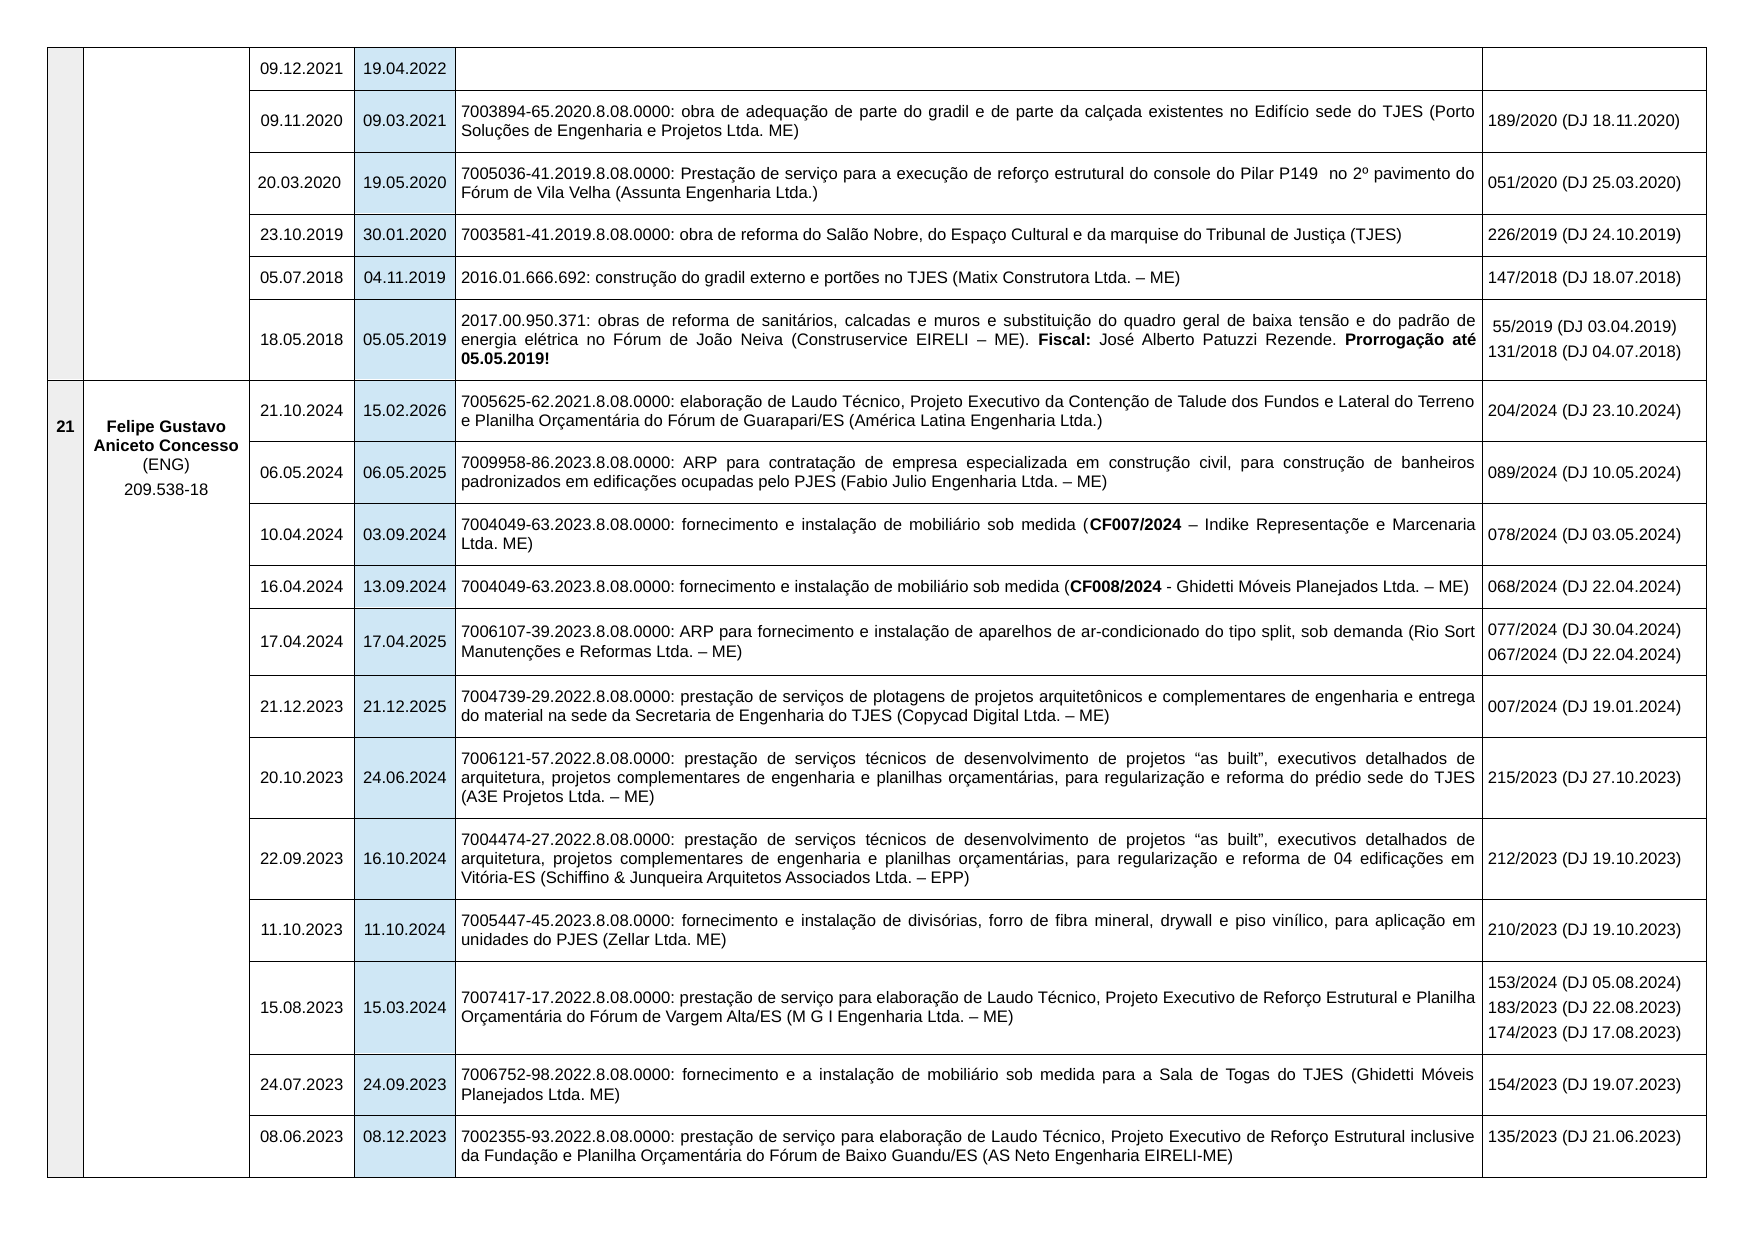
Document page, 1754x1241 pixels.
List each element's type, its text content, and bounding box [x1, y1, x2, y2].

table_cell 19.05.2020 [355, 153, 455, 213]
table_cell 7006121-57.2022.8.08.0000: prestação de serviços técnicos de desenvolvimento de projetos “as built”, executivos detalhados de arquitetura, projetos complementares de engenharia e planilhas orçamentárias, para regularização e reforma do prédio sede do TJES (A3E Projetos Ltda. – ME) [456, 738, 1482, 818]
table_cell 20.10.2023 [250, 738, 354, 818]
table_cell 11.10.2024 [355, 900, 455, 961]
table_cell 06.05.2024 [250, 442, 354, 503]
table_cell 04.11.2019 [355, 257, 455, 299]
table_cell 2016.01.666.692: construção do gradil externo e portões no TJES (Matix Construtora Ltda. – ME) [456, 257, 1482, 299]
table_cell 19.04.2022 [355, 48, 455, 90]
table_cell [1483, 48, 1706, 90]
table_cell 7003894-65.2020.8.08.0000: obra de adequação de parte do gradil e de parte da calçada existentes no Edifício sede do TJES (Porto Soluções de Engenharia e Projetos Ltda. ME) [456, 91, 1482, 152]
table_cell 7005625-62.2021.8.08.0000: elaboração de Laudo Técnico, Projeto Executivo da Contenção de Talude dos Fundos e Lateral do Terreno e Planilha Orçamentária do Fórum de Guarapari/ES (América Latina Engenharia Ltda.) [456, 381, 1482, 441]
table_cell [84, 48, 249, 379]
table_cell 7004739-29.2022.8.08.0000: prestação de serviços de plotagens de projetos arquitetônicos e complementares de engenharia e entrega do material na sede da Secretaria de Engenharia do TJES (Copycad Digital Ltda. – ME) [456, 676, 1482, 737]
table_cell 7004049-63.2023.8.08.0000: fornecimento e instalação de mobiliário sob medida (CF008/2024 - Ghidetti Móveis Planejados Ltda. – ME) [456, 566, 1482, 607]
table_cell 18.05.2018 [250, 300, 354, 379]
table_cell 10.04.2024 [250, 504, 354, 565]
table_cell 20.03.2020 [250, 153, 354, 213]
table_cell 11.10.2023 [250, 900, 354, 961]
table_cell 09.03.2021 [355, 91, 455, 152]
table_cell 21.12.2023 [250, 676, 354, 737]
table_cell 15.08.2023 [250, 962, 354, 1053]
table_cell 24.06.2024 [355, 738, 455, 818]
table_cell 21 [48, 381, 83, 1177]
table_cell 03.09.2024 [355, 504, 455, 565]
table_cell 15.03.2024 [355, 962, 455, 1053]
table_cell 051/2020 (DJ 25.03.2020) [1483, 153, 1706, 213]
table_cell 7004049-63.2023.8.08.0000: fornecimento e instalação de mobiliário sob medida (CF007/2024 – Indike Representaçõe e Marcenaria Ltda. ME) [456, 504, 1482, 565]
table_cell 7004474-27.2022.8.08.0000: prestação de serviços técnicos de desenvolvimento de projetos “as built”, executivos detalhados de arquitetura, projetos complementares de engenharia e planilhas orçamentárias, para regularização e reforma de 04 edificações em Vitória-ES (Schiffino & Junqueira Arquitetos Associados Ltda. – EPP) [456, 819, 1482, 899]
table_cell 05.05.2019 [355, 300, 455, 379]
table_cell 7007417-17.2022.8.08.0000: prestação de serviço para elaboração de Laudo Técnico, Projeto Executivo de Reforço Estrutural e Planilha Orçamentária do Fórum de Vargem Alta/ES (M G I Engenharia Ltda. – ME) [456, 962, 1482, 1053]
table_cell 30.01.2020 [355, 215, 455, 256]
table_cell 7005447-45.2023.8.08.0000: fornecimento e instalação de divisórias, forro de fibra mineral, drywall e piso vinílico, para aplicação em unidades do PJES (Zellar Ltda. ME) [456, 900, 1482, 961]
table_cell 17.04.2024 [250, 609, 354, 675]
table_cell 09.11.2020 [250, 91, 354, 152]
table_cell 7009958-86.2023.8.08.0000: ARP para contratação de empresa especializada em construção civil, para construção de banheiros padronizados em edificações ocupadas pelo PJES (Fabio Julio Engenharia Ltda. – ME) [456, 442, 1482, 503]
table_cell 21.10.2024 [250, 381, 354, 441]
table_cell 147/2018 (DJ 18.07.2018) [1483, 257, 1706, 299]
table_cell 153/2024 (DJ 05.08.2024) 183/2023 (DJ 22.08.2023) 174/2023 (DJ 17.08.2023) [1483, 962, 1706, 1053]
table_cell 154/2023 (DJ 19.07.2023) [1483, 1055, 1706, 1115]
table_cell [456, 48, 1482, 90]
table_cell 24.07.2023 [250, 1055, 354, 1115]
table_cell 210/2023 (DJ 19.10.2023) [1483, 900, 1706, 961]
table_cell 7002355-93.2022.8.08.0000: prestação de serviço para elaboração de Laudo Técnico, Projeto Executivo de Reforço Estrutural inclusive da Fundação e Planilha Orçamentária do Fórum de Baixo Guandu/ES (AS Neto Engenharia EIRELI-ME) [456, 1116, 1482, 1177]
table_cell 16.04.2024 [250, 566, 354, 607]
table_cell 55/2019 (DJ 03.04.2019) 131/2018 (DJ 04.07.2018) [1483, 300, 1706, 379]
table_cell 13.09.2024 [355, 566, 455, 607]
table_cell 15.02.2026 [355, 381, 455, 441]
table_cell 068/2024 (DJ 22.04.2024) [1483, 566, 1706, 607]
table_cell 212/2023 (DJ 19.10.2023) [1483, 819, 1706, 899]
table_cell 135/2023 (DJ 21.06.2023) [1483, 1116, 1706, 1177]
table_cell 05.07.2018 [250, 257, 354, 299]
table_cell 24.09.2023 [355, 1055, 455, 1115]
table_cell 08.06.2023 [250, 1116, 354, 1177]
table_cell [48, 48, 83, 379]
table_cell 204/2024 (DJ 23.10.2024) [1483, 381, 1706, 441]
table_cell 7003581-41.2019.8.08.0000: obra de reforma do Salão Nobre, do Espaço Cultural e da marquise do Tribunal de Justiça (TJES) [456, 215, 1482, 256]
table_cell 089/2024 (DJ 10.05.2024) [1483, 442, 1706, 503]
table_cell 17.04.2025 [355, 609, 455, 675]
table_cell 007/2024 (DJ 19.01.2024) [1483, 676, 1706, 737]
table_cell 189/2020 (DJ 18.11.2020) [1483, 91, 1706, 152]
table_cell 08.12.2023 [355, 1116, 455, 1177]
table_cell 078/2024 (DJ 03.05.2024) [1483, 504, 1706, 565]
table_cell 226/2019 (DJ 24.10.2019) [1483, 215, 1706, 256]
table_cell Felipe Gustavo Aniceto Concesso (ENG) 209.538-18 [84, 381, 249, 1177]
table_cell 7005036-41.2019.8.08.0000: Prestação de serviço para a execução de reforço estrutural do console do Pilar P149 no 2º pavimento do Fórum de Vila Velha (Assunta Engenharia Ltda.) [456, 153, 1482, 213]
table_cell 7006752-98.2022.8.08.0000: fornecimento e a instalação de mobiliário sob medida para a Sala de Togas do TJES (Ghidetti Móveis Planejados Ltda. ME) [456, 1055, 1482, 1115]
table_cell 21.12.2025 [355, 676, 455, 737]
table_cell 09.12.2021 [250, 48, 354, 90]
table_cell 215/2023 (DJ 27.10.2023) [1483, 738, 1706, 818]
table_cell 22.09.2023 [250, 819, 354, 899]
table_cell 2017.00.950.371: obras de reforma de sanitários, calcadas e muros e substituição do quadro geral de baixa tensão e do padrão de energia elétrica no Fórum de João Neiva (Construservice EIRELI – ME). Fiscal: José Alberto Patuzzi Rezende. Prorrogação até 05.05.2019! [456, 300, 1482, 379]
table_cell 23.10.2019 [250, 215, 354, 256]
table_cell 7006107-39.2023.8.08.0000: ARP para fornecimento e instalação de aparelhos de ar-condicionado do tipo split, sob demanda (Rio Sort Manutenções e Reformas Ltda. – ME) [456, 609, 1482, 675]
table_cell 16.10.2024 [355, 819, 455, 899]
table_cell 06.05.2025 [355, 442, 455, 503]
table_cell 077/2024 (DJ 30.04.2024) 067/2024 (DJ 22.04.2024) [1483, 609, 1706, 675]
